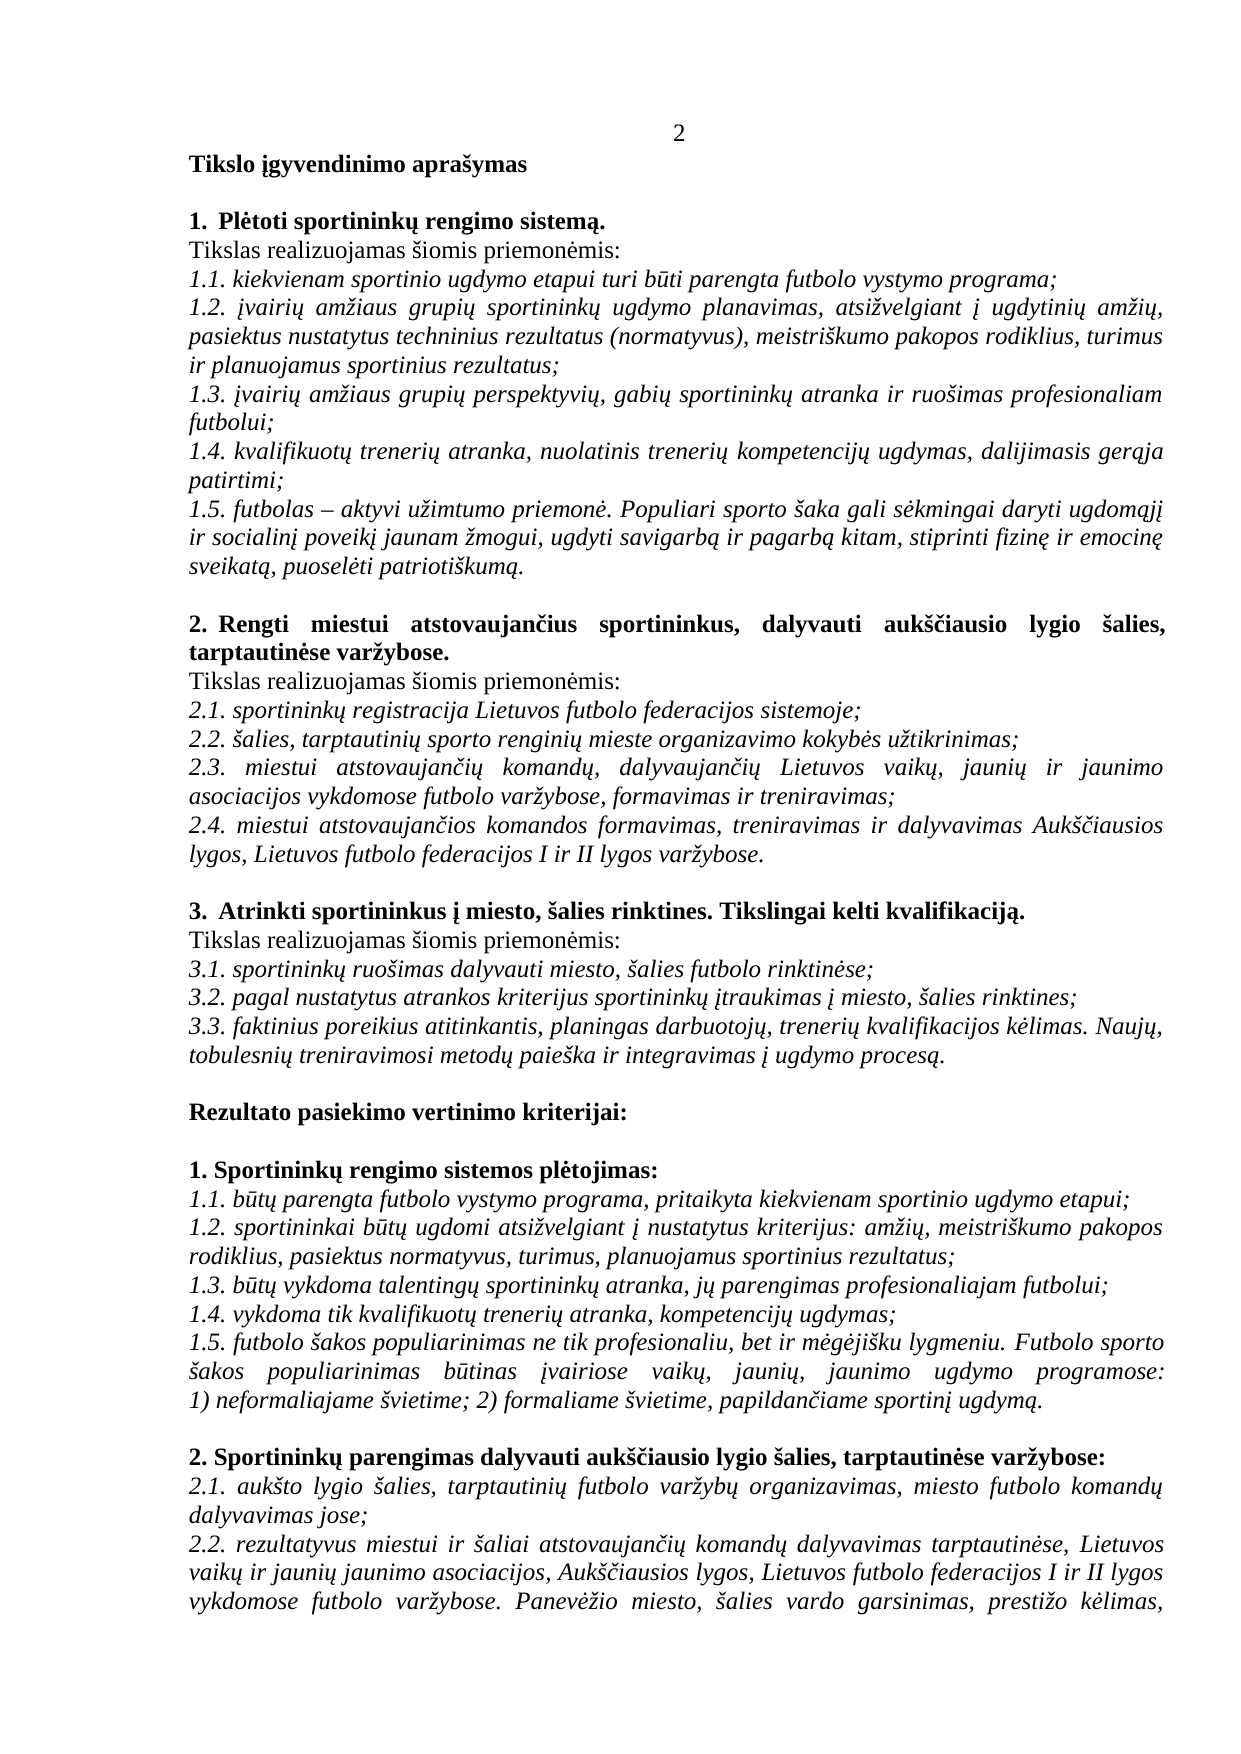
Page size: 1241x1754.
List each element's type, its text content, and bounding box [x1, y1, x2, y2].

table_cell Tikslo įgyvendinimo aprašymas 1. Plėtoti sportininkų rengimo sistemą. Tikslas realizuojamas šiomis priemonėmis: 1.1. kiekvienam sportinio ugdymo etapui turi būti parengta futbolo vystymo programa; 1.2. įvairių amžiaus grupių sportininkų ugdymo planavimas, atsižvelgiant į ugdytinių amžių, pasiektus nustatytus techninius rezultatus (normatyvus), meistriškumo pakopos rodiklius, turimus ir planuojamus sportinius rezultatus; 1.3. įvairių amžiaus grupių perspektyvių, gabių sportininkų atranka ir ruošimas profesionaliam futbolui; 1.4. kvalifikuotų trenerių atranka, nuolatinis trenerių kompetencijų ugdymas, dalijimasis gerąja patirtimi; 1.5. futbolas – aktyvi užimtumo priemonė. Populiari sporto šaka gali sėkmingai daryti ugdomąjį ir socialinį poveikį jaunam žmogui, ugdyti savigarbą ir pagarbą kitam, stiprinti fizinę ir emocinę sveikatą, puoselėti patriotiškumą. 2. Rengti miestui atstovaujančius sportininkus, dalyvauti aukščiausio lygio šalies, tarptautinėse varžybose. Tikslas realizuojamas šiomis priemonėmis: 2.1. sportininkų registracija Lietuvos futbolo federacijos sistemoje; 2.2. šalies, tarptautinių sporto renginių mieste organizavimo kokybės užtikrinimas; 2.3. miestui atstovaujančių komandų, dalyvaujančių Lietuvos vaikų, jaunių ir jaunimo asociacijos vykdomose futbolo varžybose, formavimas ir treniravimas; 2.4. miestui atstovaujančios komandos formavimas, treniravimas ir dalyvavimas Aukščiausios lygos, Lietuvos futbolo federacijos I ir II lygos varžybose. 3. Atrinkti sportininkus į miesto, šalies rinktines. Tikslingai kelti kvalifikaciją. Tikslas realizuojamas šiomis priemonėmis: 3.1. sportininkų ruošimas dalyvauti miesto, šalies futbolo rinktinėse; 3.2. pagal nustatytus atrankos kriterijus sportininkų įtraukimas į miesto, šalies rinktines; 3.3. faktinius poreikius atitinkantis, planingas darbuotojų, trenerių kvalifikacijos kėlimas. Naujų, tobulesnių treniravimosi metodų paieška ir integravimas į ugdymo procesą. Rezultato pasiekimo vertinimo kriterijai: 1. Sportininkų rengimo sistemos plėtojimas: 1.1. būtų parengta futbolo vystymo programa, pritaikyta kiekvienam sportinio ugdymo etapui; 1.2. sportininkai būtų ugdomi atsižvelgiant į nustatytus kriterijus: amžių, meistriškumo pakopos rodiklius, pasiektus normatyvus, turimus, planuojamus sportinius rezultatus; 1.3. būtų vykdoma talentingų sportininkų atranka, jų parengimas profesionaliajam futbolui; 1.4. vykdoma tik kvalifikuotų trenerių atranka, kompetencijų ugdymas; 1.5. futbolo šakos populiarinimas ne tik profesionaliu, bet ir mėgėjišku lygmeniu. Futbolo sporto šakos populiarinimas būtinas įvairiose vaikų, jaunių, jaunimo ugdymo programose: 1) neformaliajame švietime; 2) formaliame švietime, papildančiame sportinį ugdymą. 2. Sportininkų parengimas dalyvauti aukščiausio lygio šalies, tarptautinėse varžybose: 2.1. aukšto lygio šalies, tarptautinių futbolo varžybų organizavimas, miesto futbolo komandų dalyvavimas jose; 2.2. rezultatyvus miestui ir šaliai atstovaujančių komandų dalyvavimas tarptautinėse, Lietuvos vaikų ir jaunių jaunimo asociacijos, Aukščiausios lygos, Lietuvos futbolo federacijos I ir II lygos vykdomose futbolo varžybose. Panevėžio miesto, šalies vardo garsinimas, prestižo kėlimas, pozityvaus įvaizdžio formavimas. [177, 148, 1178, 1606]
